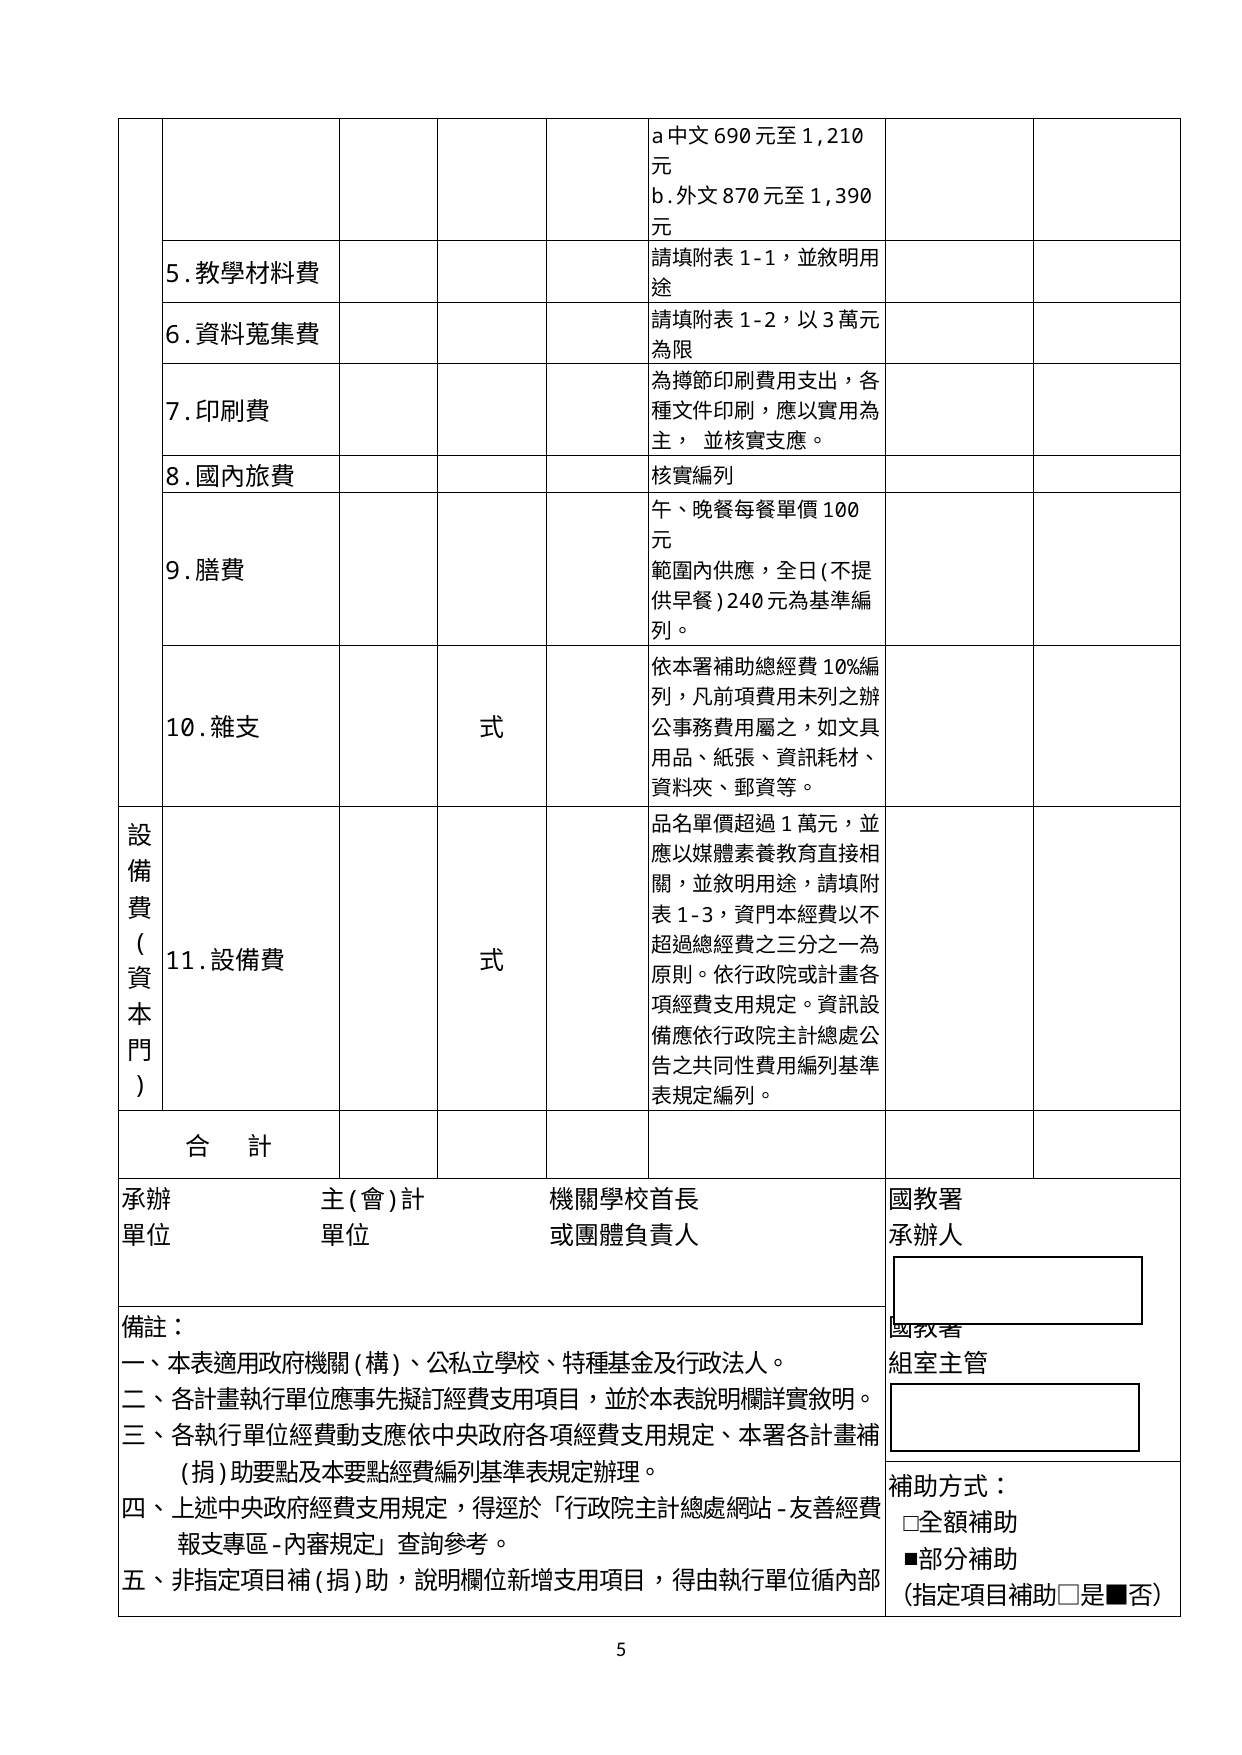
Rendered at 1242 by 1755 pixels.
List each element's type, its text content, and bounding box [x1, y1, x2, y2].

table_cell [340, 1111, 437, 1178]
table_cell [886, 646, 1033, 806]
table_cell [340, 493, 437, 645]
table_cell [438, 119, 546, 240]
table_cell [547, 456, 648, 492]
table_cell 承辦 單位 [119, 1179, 317, 1306]
table_cell [1034, 646, 1180, 806]
table_cell [1034, 493, 1180, 645]
table_cell [547, 303, 648, 363]
table_cell [1034, 241, 1180, 302]
table_cell [649, 1111, 885, 1178]
table_cell 5.教學材料費 [163, 241, 339, 302]
table_cell [547, 241, 648, 302]
table_cell 機關學校首長 或團體負責人 [546, 1179, 885, 1306]
table_cell 式 [438, 807, 546, 1109]
table_cell 為撙節印刷費用支出，各種文件印刷，應以實用為主， 並核實支應。 [649, 364, 885, 455]
table_cell 補助方式： □全額補助 ■部分補助 （指定項目補助□是■否） [886, 1462, 1180, 1616]
table_cell [547, 807, 648, 1109]
table_cell 主(會)計 單位 [317, 1179, 546, 1306]
table_cell 合 計 [119, 1111, 339, 1178]
table_cell 國教署 承辦人 [895, 1258, 1141, 1323]
table_cell 請填附表1-1，並敘明用途 [649, 241, 885, 302]
table_cell [340, 364, 437, 455]
table_cell [547, 119, 648, 240]
table_cell 9.膳費 [163, 493, 339, 645]
table_cell [886, 119, 1033, 240]
table_cell [438, 1111, 546, 1178]
table_cell [886, 807, 1033, 1109]
table_cell 國教署 組室主管 [886, 1306, 1180, 1461]
table_cell [1034, 364, 1180, 455]
table_cell [340, 807, 437, 1109]
table_cell [886, 364, 1033, 455]
table_cell a中文690元至1,210元 b.外文870元至1,390元 [649, 119, 885, 240]
table_cell 備註： 本表適用政府機關(構)、公私立學校、特種基金及行政法人。 各計畫執行單位應事先擬訂經費支用項目，並於本表說明欄詳實敘明。 各執行單位經費動支應依中央政府各項經費支用規定、本署各計畫補(捐)助要點及本要點經費編列基準表規定辦理。 上述中央政府經費支用規定，得逕於「行政院主計總處網站-友善經費報支專區-內審規定」查詢參考。 非指定項目補(捐)助，說明欄位新增支用項目，得由執行單位循內部行政程序自行辦理。 同一計畫向本署及其他機關申請補(捐)助時，應於計畫項目經費申請表內，詳列向本署及其他機關申請補助之項目及金額，如有隱匿不實或造假情事，本署應撤銷該補(捐)助案件，並收回已撥付款項。 補(捐)助計畫除依本要點第4點規定之情形外，以不補(捐)助人事費、加班費、內部場地使用費及行政管理費為原則。 申請補(捐)助經費，其計畫執行涉及須依「政府機關政策文宣規劃執行注意事項」、預算法第62條之1及其執行原則等相關規定辦理者，應明確標示其為「廣告」，且揭示贊助機關（教育部國民及學前教育署）名稱，並不得以置入性行銷方式進行。 [119, 1307, 885, 1616]
table_cell 11.設備費 [163, 807, 339, 1109]
table_cell [1034, 1111, 1180, 1178]
table_cell 6.資料蒐集費 [163, 303, 339, 363]
table_cell [340, 303, 437, 363]
table_cell [1034, 807, 1180, 1109]
table_cell 10.雜支 [163, 646, 339, 806]
table_cell [886, 241, 1033, 302]
table_cell [547, 364, 648, 455]
table_cell [438, 303, 546, 363]
table_cell 國教署 承辦人 [886, 1179, 1180, 1306]
table_cell 設備費(資本門) [119, 807, 162, 1109]
table_cell [340, 646, 437, 806]
table_cell [119, 119, 162, 806]
table_cell [886, 456, 1033, 492]
table_cell 核實編列 [649, 456, 885, 492]
table_cell [340, 241, 437, 302]
table_cell 式 [438, 646, 546, 806]
table_cell [547, 493, 648, 645]
table_cell 8.國內旅費 [163, 456, 339, 492]
table_cell [340, 119, 437, 240]
table_cell [1034, 119, 1180, 240]
table_cell 依本署補助總經費10%編列，凡前項費用未列之辦公事務費用屬之，如文具用品、紙張、資訊耗材、資料夾、郵資等。 [649, 646, 885, 806]
table_cell [163, 119, 339, 240]
table_cell [547, 1111, 648, 1178]
table_cell 請填附表1-2，以3萬元為限 [649, 303, 885, 363]
table_cell [438, 241, 546, 302]
table_cell [547, 646, 648, 806]
table_cell [340, 456, 437, 492]
table_cell [438, 456, 546, 492]
table_cell 7.印刷費 [163, 364, 339, 455]
table_cell 品名單價超過1萬元，並應以媒體素養教育直接相關，並敘明用途，請填附表1-3，資門本經費以不超過總經費之三分之一為原則。依行政院或計畫各項經費支用規定。資訊設備應依行政院主計總處公告之共同性費用編列基準表規定編列。 [649, 807, 885, 1109]
table_cell [886, 493, 1033, 645]
table_cell 午、晚餐每餐單價100元 範圍內供應，全日(不提供早餐)240元為基準編列。 [649, 493, 885, 645]
table_cell [886, 1111, 1033, 1178]
table_cell [1034, 456, 1180, 492]
table_cell [438, 493, 546, 645]
table_cell [1034, 303, 1180, 363]
table_cell [886, 303, 1033, 363]
table_cell [438, 364, 546, 455]
